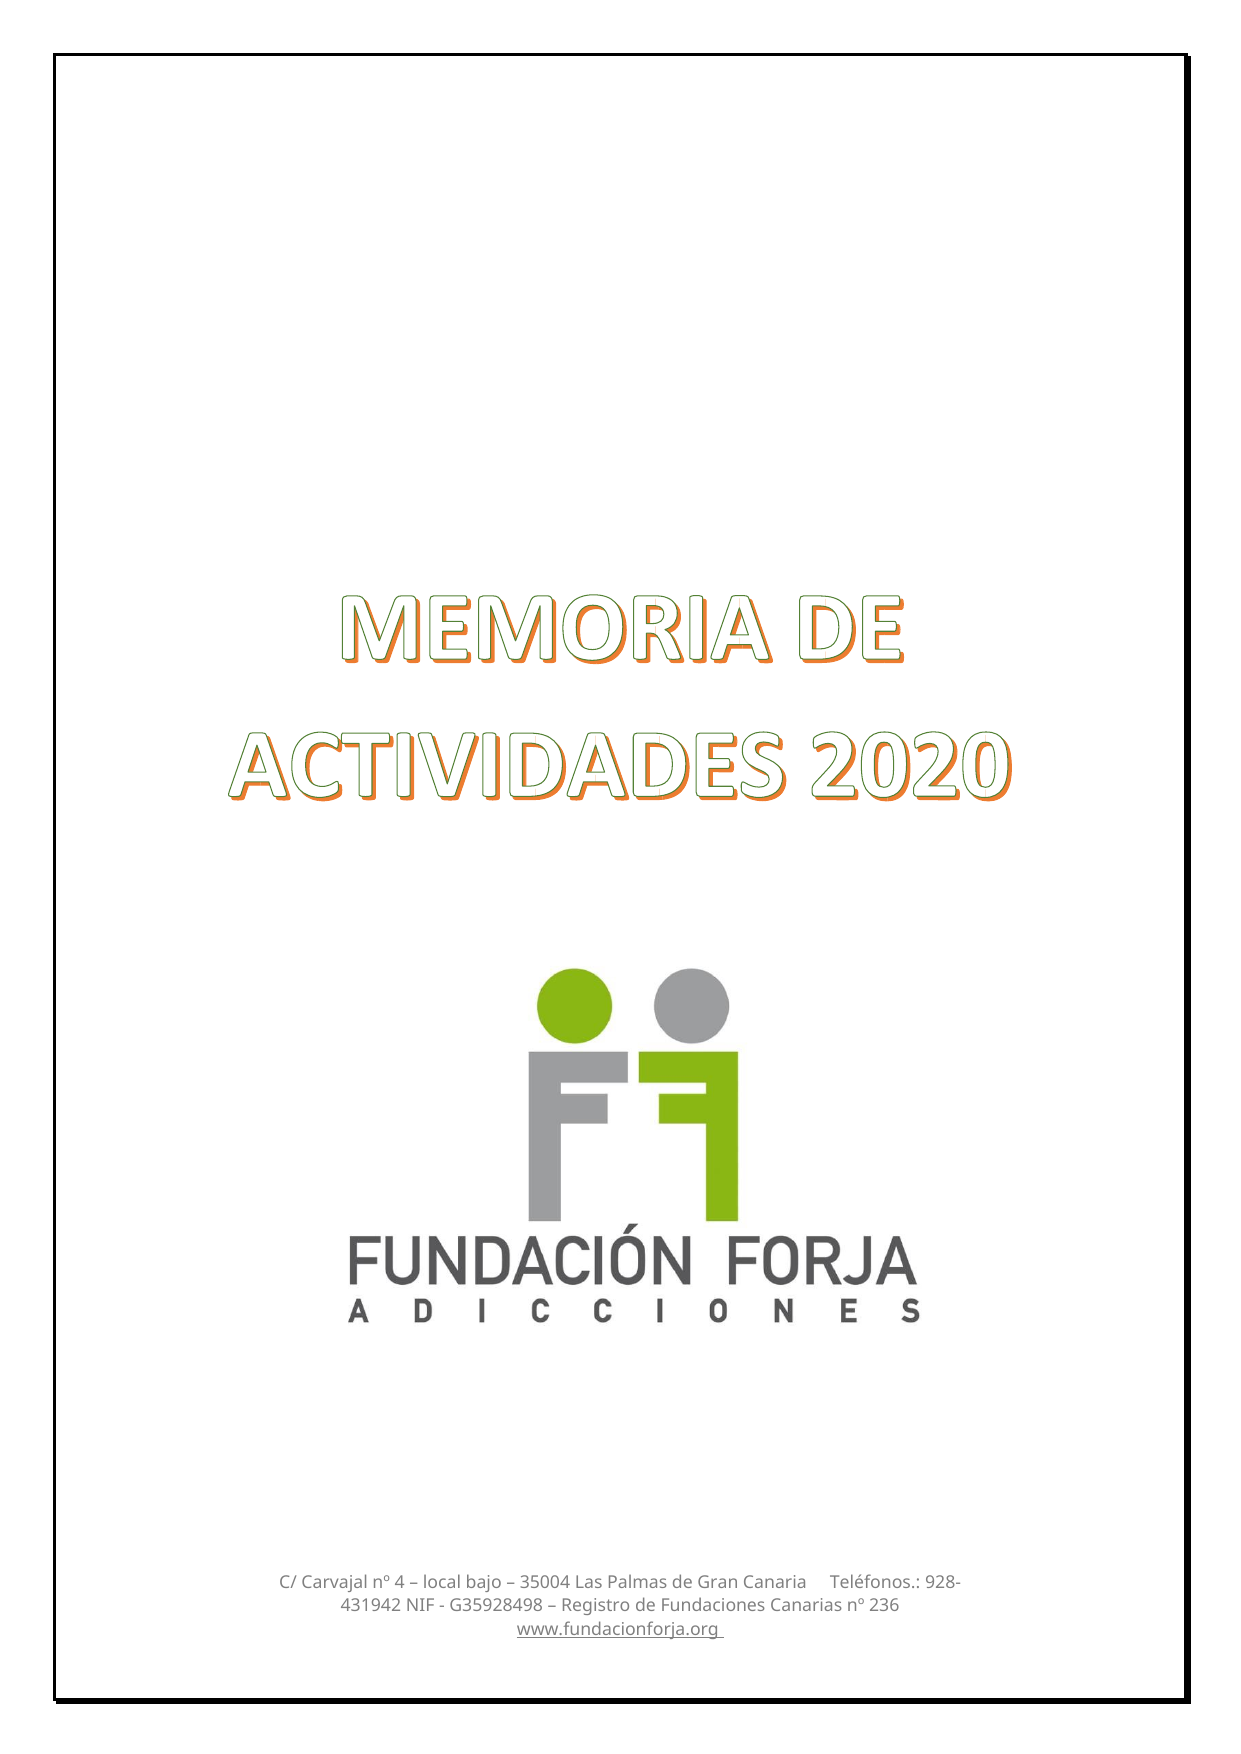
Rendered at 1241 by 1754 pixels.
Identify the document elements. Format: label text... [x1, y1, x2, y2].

text C/ Carvajal nº 4 – local bajo – 35004 Las Palmas de Gran Canaria Teléfonos.: 928-431942 NIF - G35928498 – Registro de Fundaciones Canarias nº 236 www.fundacionforja.org [268, 1569, 972, 1640]
